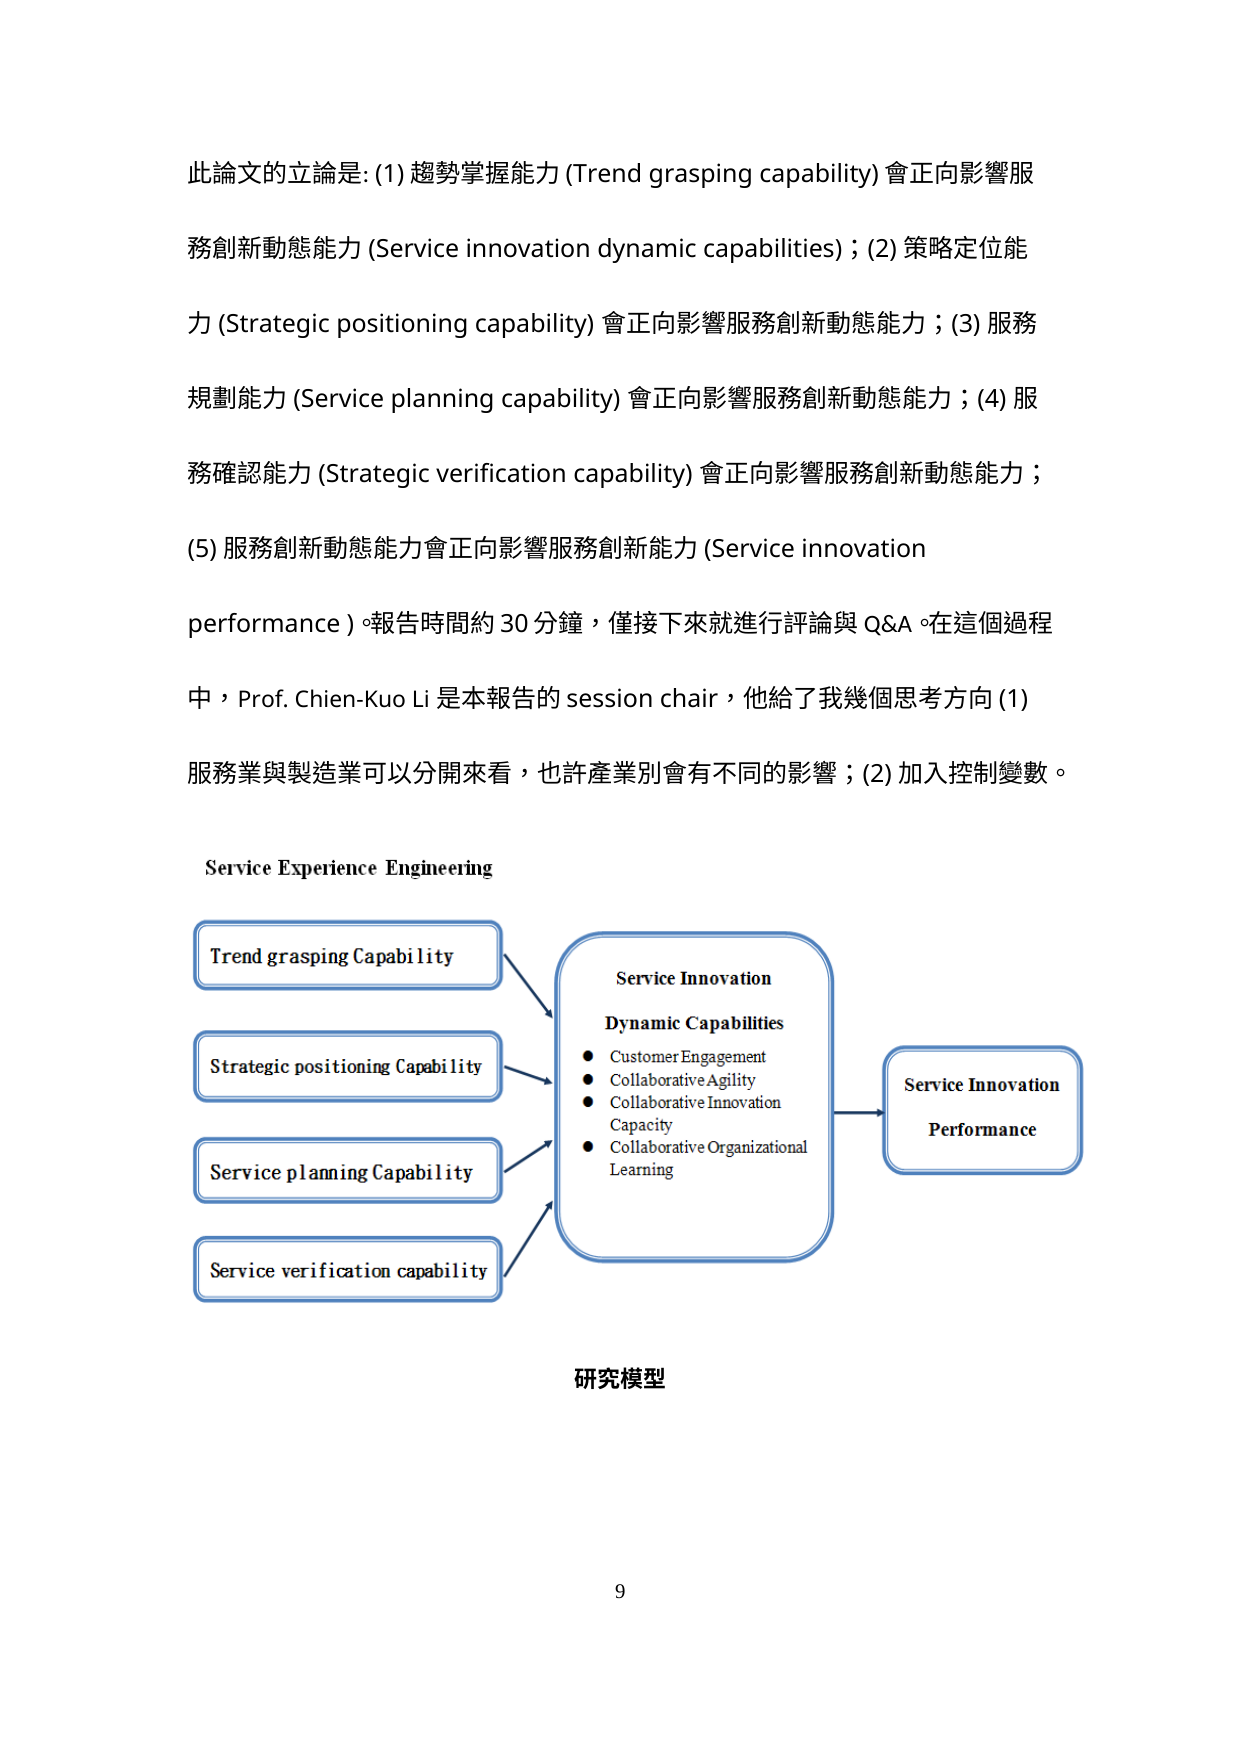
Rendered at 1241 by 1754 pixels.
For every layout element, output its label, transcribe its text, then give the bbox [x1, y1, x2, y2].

text 研究模型 [187, 1359, 1053, 1396]
picture [187, 847, 1088, 1307]
text 此論文的立論是: (1) 趨勢掌握能力 (Trend grasping capability) 會正向影響服務創新動態能力 (Service innovation dynamic capabilities)；(2) 策略定位能力 (Strategic positioning capability) 會正向影響服務創新動態能力；(3) 服務規劃能力 (Service planning capability) 會正向影響服務創新動態能力；(4) 服務確認能力 (Strategic verification capability) 會正向影響服務創新動態能力；(5) 服務創新動態能力會正向影響服務創新能力 (Service innovation performance )。報告時間約30分鐘，僅接下來就進行評論與Q&A。在這個過程中，Prof. Chien-Kuo Li 是本報告的session chair，他給了我幾個思考方向 (1) 服務業與製造業可以分開來看，也許產業別會有不同的影響；(2) 加入控制變數。 [187, 152, 1053, 790]
